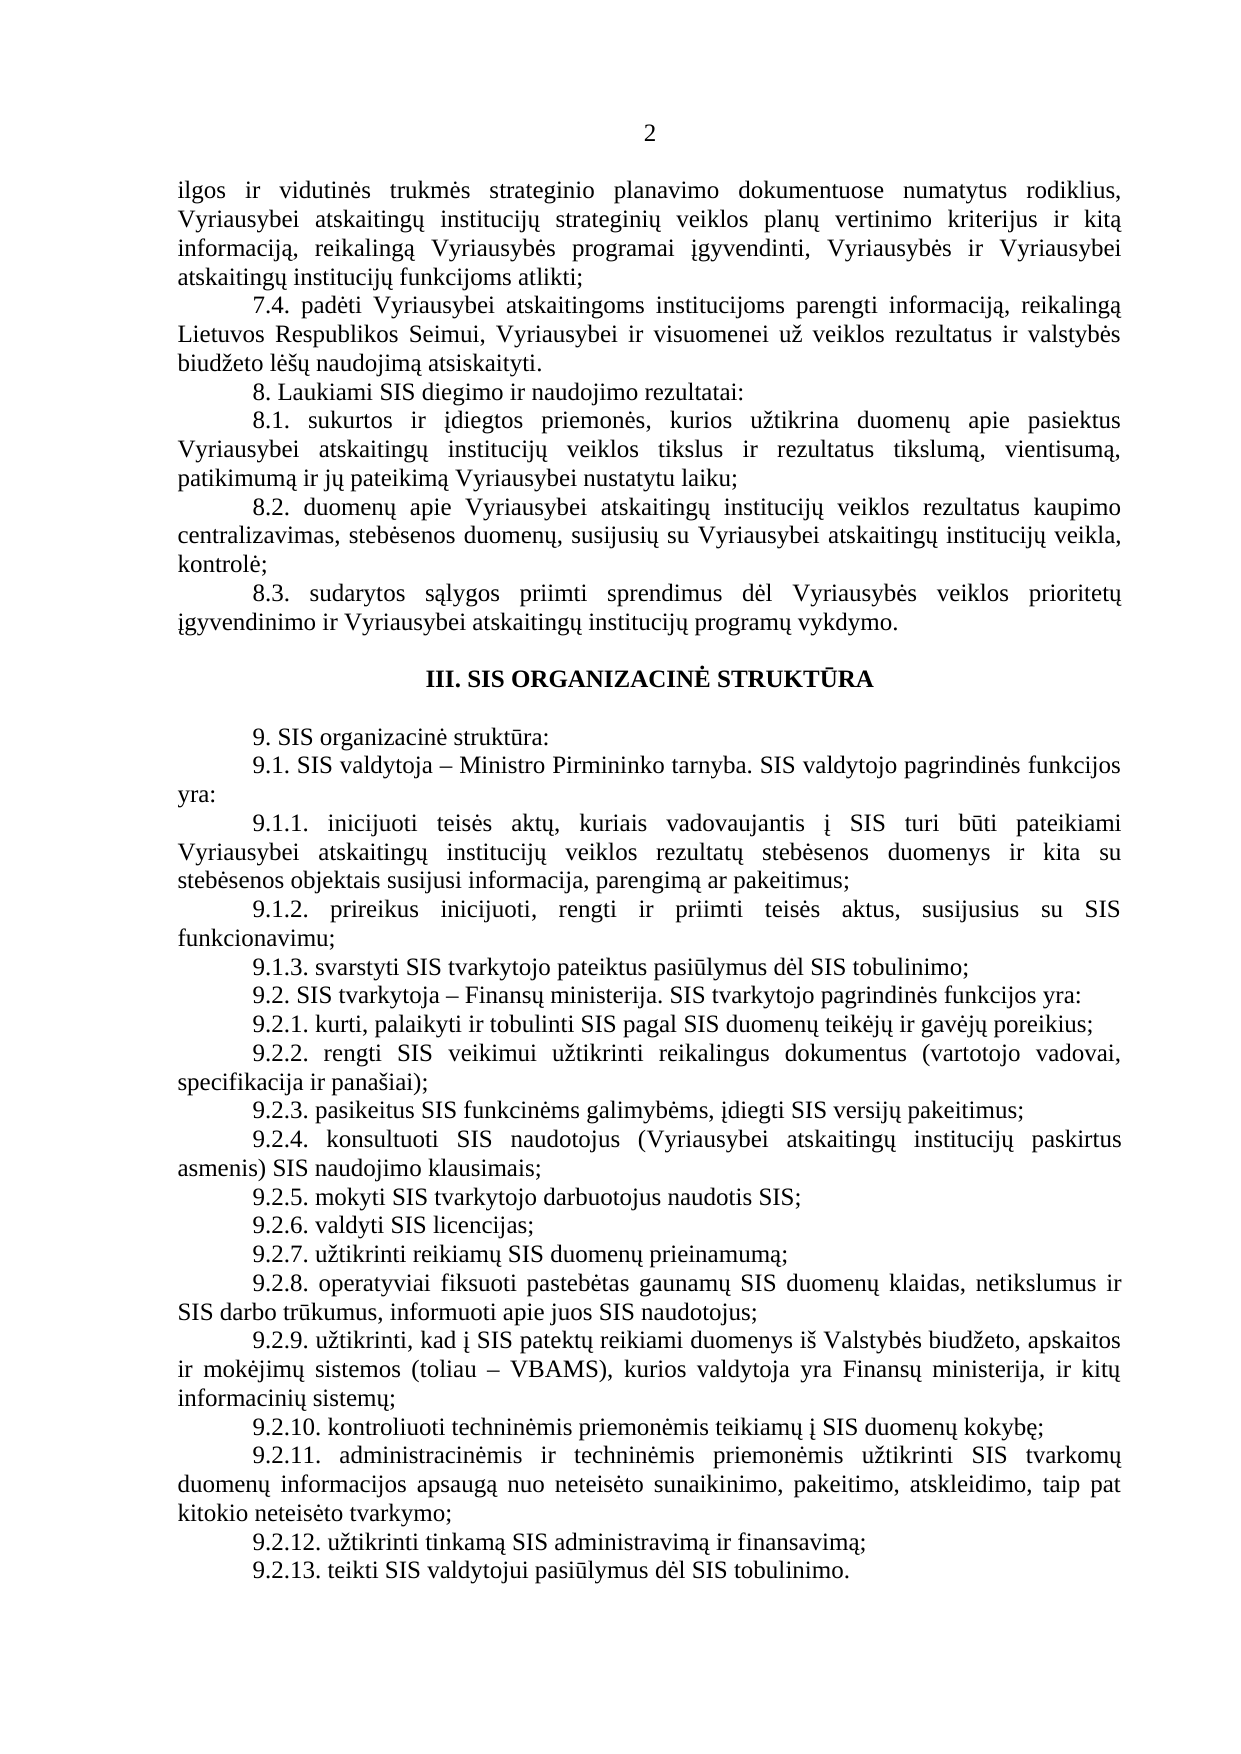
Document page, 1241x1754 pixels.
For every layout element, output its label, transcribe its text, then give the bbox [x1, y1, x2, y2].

text 8.2. duomenų apie Vyriausybei atskaitingų institucijų veiklos rezultatus kaupimo centralizavimas, stebėsenos duomenų, susijusių su Vyriausybei atskaitingų institucijų veikla, kontrolė; [177, 492, 1122, 578]
text 9. SIS organizacinė struktūra: [177, 722, 1122, 751]
text 9.2.3. pasikeitus SIS funkcinėms galimybėms, įdiegti SIS versijų pakeitimus; [177, 1096, 1122, 1124]
text 9.2.5. mokyti SIS tvarkytojo darbuotojus naudotis SIS; [177, 1182, 1122, 1211]
text 7.4. padėti Vyriausybei atskaitingoms institucijoms parengti informaciją, reikalingą Lietuvos Respublikos Seimui, Vyriausybei ir visuomenei už veiklos rezultatus ir valstybės biudžeto lėšų naudojimą atsiskaityti. [177, 291, 1122, 377]
text 8. Laukiami SIS diegimo ir naudojimo rezultatai: [177, 377, 1122, 406]
text 9.2.13. teikti SIS valdytojui pasiūlymus dėl SIS tobulinimo. [177, 1556, 1122, 1584]
text 9.2.9. užtikrinti, kad į SIS patektų reikiami duomenys iš Valstybės biudžeto, apskaitos ir mokėjimų sistemos (toliau – VBAMS), kurios valdytoja yra Finansų ministerija, ir kitų informacinių sistemų; [177, 1326, 1122, 1412]
text 8.1. sukurtos ir įdiegtos priemonės, kurios užtikrina duomenų apie pasiektus Vyriausybei atskaitingų institucijų veiklos tikslus ir rezultatus tikslumą, vientisumą, patikimumą ir jų pateikimą Vyriausybei nustatytu laiku; [177, 406, 1122, 492]
text III. SIS ORGANIZACINĖ STRUKTŪRA [177, 664, 1122, 693]
text 9.2.2. rengti SIS veikimui užtikrinti reikalingus dokumentus (vartotojo vadovai, specifikacija ir panašiai); [177, 1038, 1122, 1096]
text ilgos ir vidutinės trukmės strateginio planavimo dokumentuose numatytus rodiklius, Vyriausybei atskaitingų institucijų strateginių veiklos planų vertinimo kriterijus ir kitą informaciją, reikalingą Vyriausybės programai įgyvendinti, Vyriausybės ir Vyriausybei atskaitingų institucijų funkcijoms atlikti; [177, 176, 1122, 291]
text 9.1. SIS valdytoja – Ministro Pirmininko tarnyba. SIS valdytojo pagrindinės funkcijos yra: [177, 751, 1122, 808]
text 9.2.4. konsultuoti SIS naudotojus (Vyriausybei atskaitingų institucijų paskirtus asmenis) SIS naudojimo klausimais; [177, 1124, 1122, 1182]
text 9.2.8. operatyviai fiksuoti pastebėtas gaunamų SIS duomenų klaidas, netikslumus ir SIS darbo trūkumus, informuoti apie juos SIS naudotojus; [177, 1268, 1122, 1326]
text 9.2.11. administracinėmis ir techninėmis priemonėmis užtikrinti SIS tvarkomų duomenų informacijos apsaugą nuo neteisėto sunaikinimo, pakeitimo, atskleidimo, taip pat kitokio neteisėto tvarkymo; [177, 1441, 1122, 1527]
text 9.1.2. prireikus inicijuoti, rengti ir priimti teisės aktus, susijusius su SIS funkcionavimu; [177, 894, 1122, 952]
text 9.2.7. užtikrinti reikiamų SIS duomenų prieinamumą; [177, 1239, 1122, 1268]
text 9.1.3. svarstyti SIS tvarkytojo pateiktus pasiūlymus dėl SIS tobulinimo; [177, 952, 1122, 981]
text 9.2.12. užtikrinti tinkamą SIS administravimą ir finansavimą; [177, 1527, 1122, 1556]
text 9.2. SIS tvarkytoja – Finansų ministerija. SIS tvarkytojo pagrindinės funkcijos yra: [177, 981, 1122, 1009]
text 8.3. sudarytos sąlygos priimti sprendimus dėl Vyriausybės veiklos prioritetų įgyvendinimo ir Vyriausybei atskaitingų institucijų programų vykdymo. [177, 578, 1122, 636]
text 9.2.6. valdyti SIS licencijas; [177, 1211, 1122, 1239]
text 9.1.1. inicijuoti teisės aktų, kuriais vadovaujantis į SIS turi būti pateikiami Vyriausybei atskaitingų institucijų veiklos rezultatų stebėsenos duomenys ir kita su stebėsenos objektais susijusi informacija, parengimą ar pakeitimus; [177, 808, 1122, 894]
text 9.2.1. kurti, palaikyti ir tobulinti SIS pagal SIS duomenų teikėjų ir gavėjų poreikius; [177, 1009, 1122, 1038]
text 9.2.10. kontroliuoti techninėmis priemonėmis teikiamų į SIS duomenų kokybę; [177, 1412, 1122, 1441]
